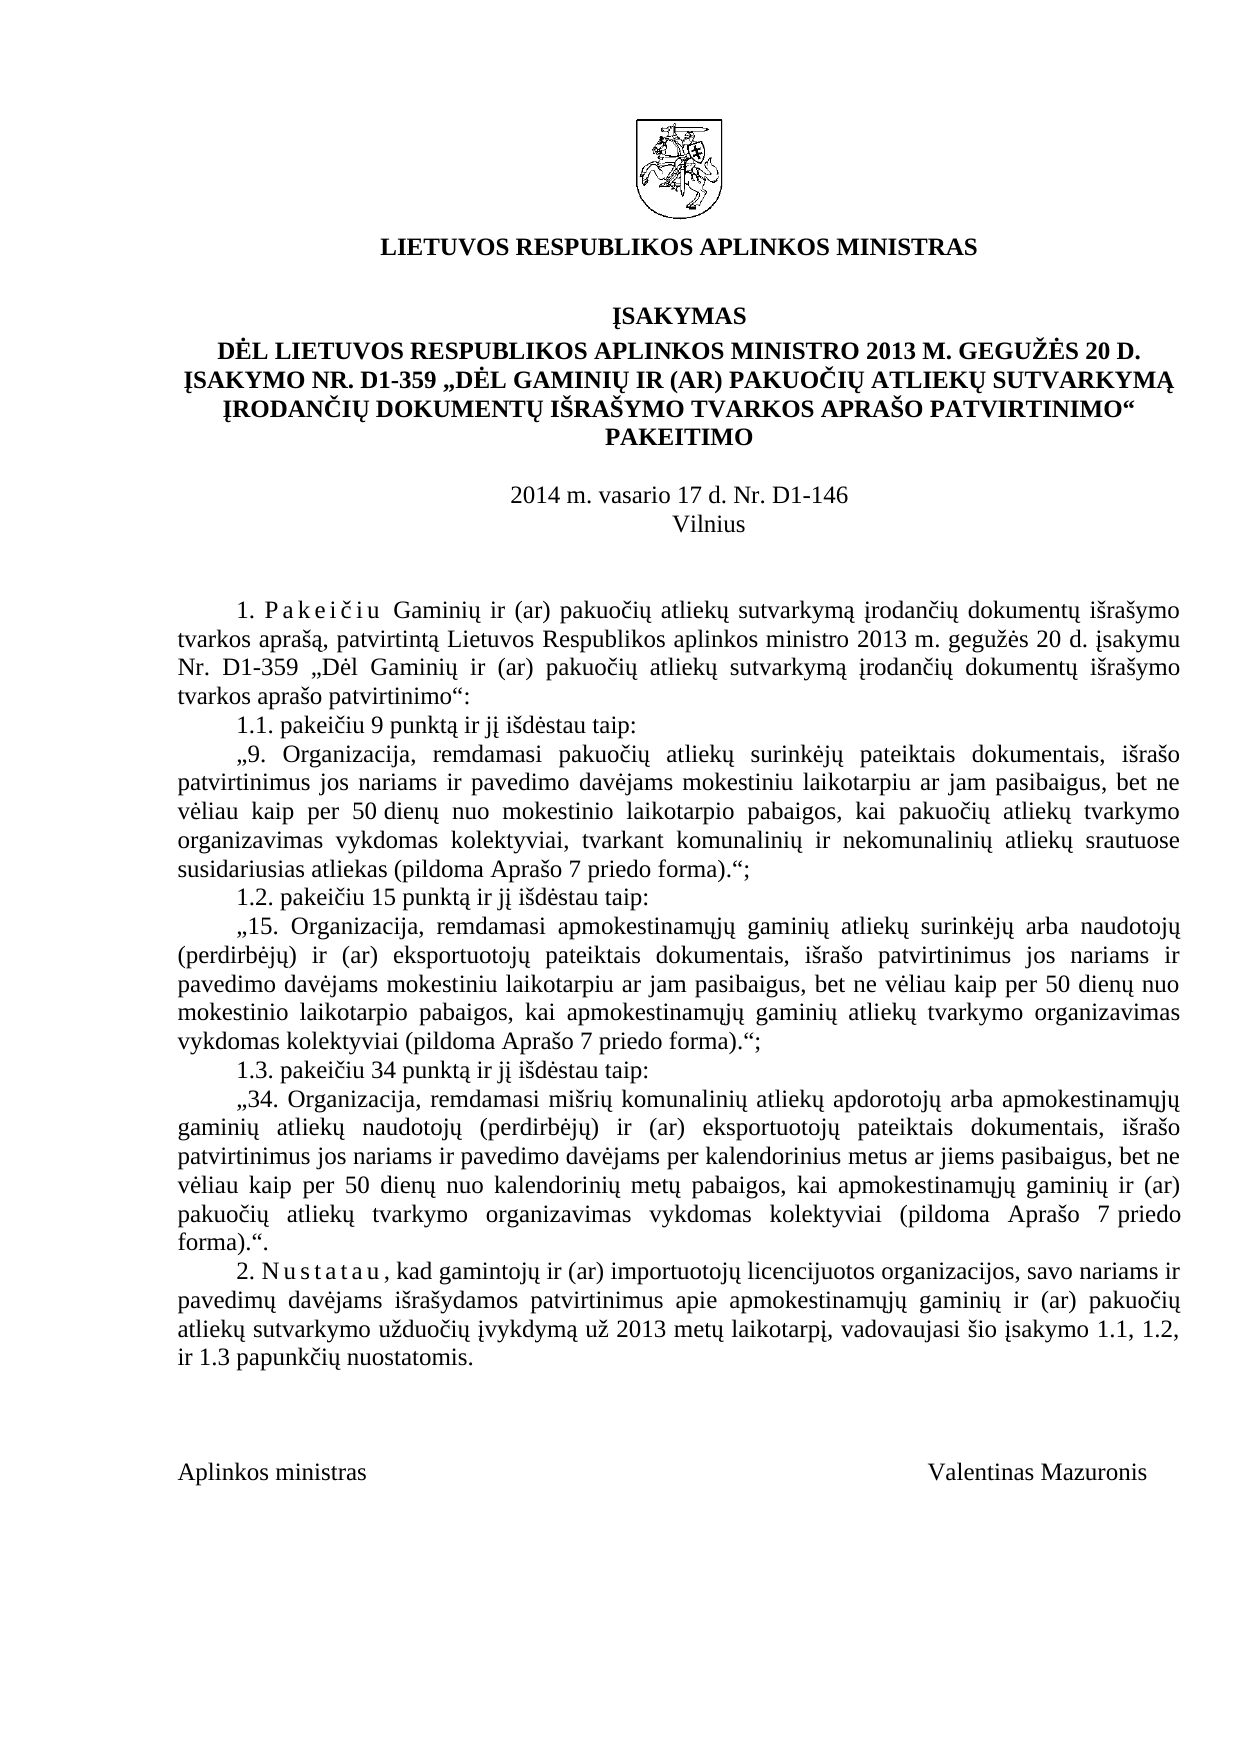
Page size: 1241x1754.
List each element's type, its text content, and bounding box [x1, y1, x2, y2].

text 2. Nustatau, kad gamintojų ir (ar) importuotojų licencijuotos organizacijos, savo nariams ir pavedimų davėjams išrašydamos patvirtinimus apie apmokestinamųjų gaminių ir (ar) pakuočių atliekų sutvarkymo užduočių įvykdymą už 2013 metų laikotarpį, vadovaujasi šio įsakymo 1.1, 1.2, ir 1.3 papunkčių nuostatomis. [177, 1256, 1181, 1371]
text 1.1. pakeičiu 9 punktą ir jį išdėstau taip: [177, 710, 1181, 739]
text DĖL LIETUVOS RESPUBLIKOS APLINKOS MINISTRO 2013 M. gegužės 20 D. ĮSAKYMO NR. D1-359 „Dėl Gaminių ir (ar) pakuočių atliekų sutvarkymą įrodančių dokumentų išrašymo tvarkos aprašo patvirtinimo“ PAKEITIMO [177, 336, 1181, 451]
text Aplinkos ministras Valentinas Mazuronis [177, 1457, 1195, 1486]
text „34. Organizacija, remdamasi mišrių komunalinių atliekų apdorotojų arba apmokestinamųjų gaminių atliekų naudotojų (perdirbėjų) ir (ar) eksportuotojų pateiktais dokumentais, išrašo patvirtinimus jos nariams ir pavedimo davėjams per kalendorinius metus ar jiems pasibaigus, bet ne vėliau kaip per 50 dienų nuo kalendorinių metų pabaigos, kai apmokestinamųjų gaminių ir (ar) pakuočių atliekų tvarkymo organizavimas vykdomas kolektyviai (pildoma Aprašo 7 priedo forma).“. [177, 1084, 1181, 1256]
text ĮSAKYMAS [177, 301, 1181, 330]
text 1.2. pakeičiu 15 punktą ir jį išdėstau taip: [177, 882, 1181, 911]
text Vilnius [177, 509, 1181, 537]
text „9. Organizacija, remdamasi pakuočių atliekų surinkėjų pateiktais dokumentais, išrašo patvirtinimus jos nariams ir pavedimo davėjams mokestiniu laikotarpiu ar jam pasibaigus, bet ne vėliau kaip per 50 dienų nuo mokestinio laikotarpio pabaigos, kai pakuočių atliekų tvarkymo organizavimas vykdomas kolektyviai, tvarkant komunalinių ir nekomunalinių atliekų srautuose susidariusias atliekas (pildoma Aprašo 7 priedo forma).“; [177, 739, 1181, 882]
text 2014 m. vasario 17 d. Nr. D1-146 [177, 480, 1181, 509]
text LIETUVOS RESPUBLIKOS APLINKOS MINISTRAS [177, 232, 1181, 261]
text 1. Pakeičiu Gaminių ir (ar) pakuočių atliekų sutvarkymą įrodančių dokumentų išrašymo tvarkos aprašą, patvirtintą Lietuvos Respublikos aplinkos ministro 2013 m. gegužės 20 d. įsakymu Nr. D1-359 „Dėl Gaminių ir (ar) pakuočių atliekų sutvarkymą įrodančių dokumentų išrašymo tvarkos aprašo patvirtinimo“: [177, 595, 1181, 710]
text „15. Organizacija, remdamasi apmokestinamųjų gaminių atliekų surinkėjų arba naudotojų (perdirbėjų) ir (ar) eksportuotojų pateiktais dokumentais, išrašo patvirtinimus jos nariams ir pavedimo davėjams mokestiniu laikotarpiu ar jam pasibaigus, bet ne vėliau kaip per 50 dienų nuo mokestinio laikotarpio pabaigos, kai apmokestinamųjų gaminių atliekų tvarkymo organizavimas vykdomas kolektyviai (pildoma Aprašo 7 priedo forma).“; [177, 911, 1181, 1055]
text 1.3. pakeičiu 34 punktą ir jį išdėstau taip: [177, 1055, 1181, 1084]
